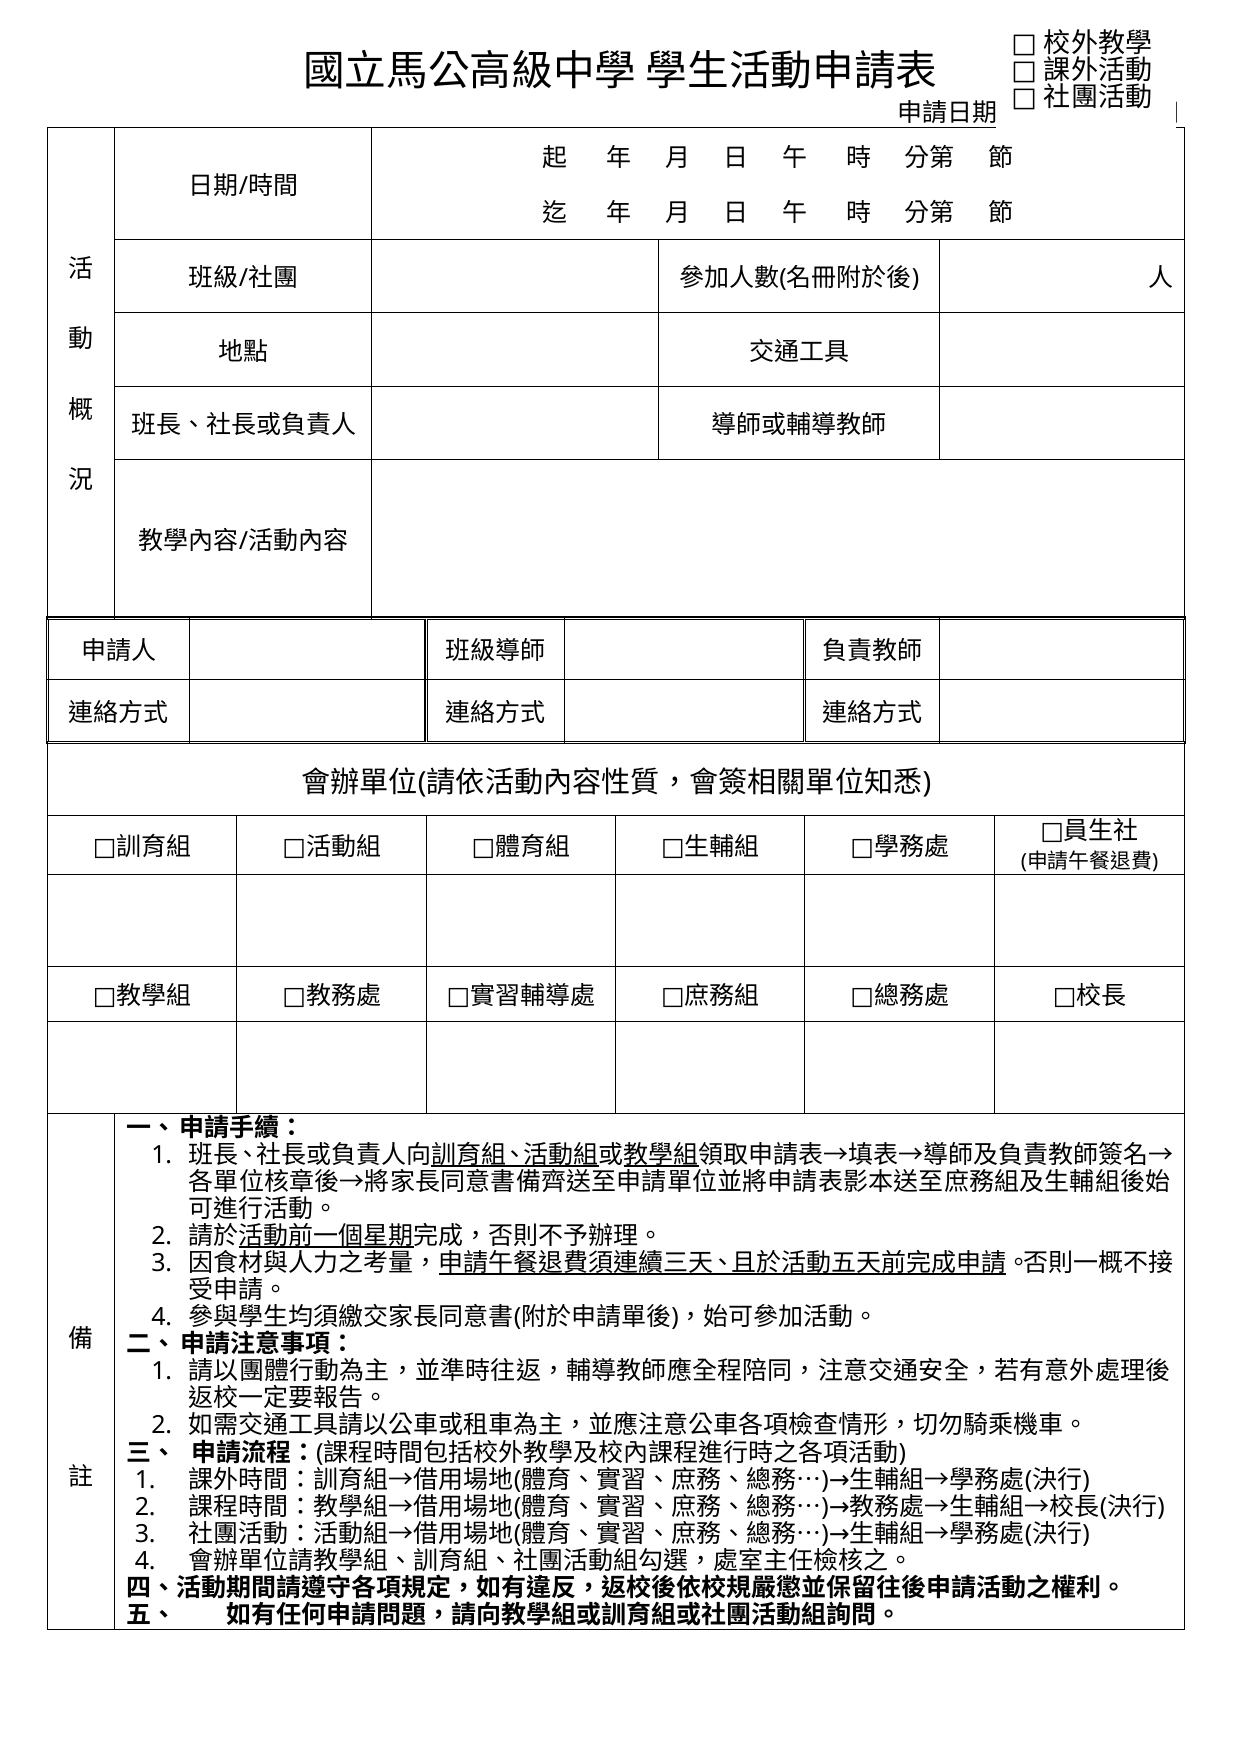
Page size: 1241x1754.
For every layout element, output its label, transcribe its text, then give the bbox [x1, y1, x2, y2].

table_cell 會辦單位(請依活動內容性質，會簽相關單位知悉) [48, 744, 1184, 815]
table_cell □教學組 [48, 967, 236, 1021]
text 國立馬公高級中學 學生活動申請表 [59, 23, 1181, 136]
table_cell 教學內容/活動內容 [115, 460, 371, 616]
table_cell 申請手續： 班長、社長或負責人向訓育組、活動組或教學組領取申請表→填表→導師及負責教師簽名→各單位核章後→將家長同意書備齊送至申請單位並將申請表影本送至庶務組及生輔組後始可進行活動。 請於活動前一個星期完成，否則不予辦理。 因食材與人力之考量，申請午餐退費須連續三天、且於活動五天前完成申請。否則一概不接受申請。 參與學生均須繳交家長同意書(附於申請單後)，始可參加活動。 申請注意事項： 請以團體行動為主，並準時往返，輔導教師應全程陪同，注意交通安全，若有意外處理後返校一定要報告。 如需交通工具請以公車或租車為主，並應注意公車各項檢查情形，切勿騎乘機車。 申請流程：(課程時間包括校外教學及校內課程進行時之各項活動) 課外時間：訓育組→借用場地(體育、實習、庶務、總務…)→生輔組→學務處(決行) 課程時間：教學組→借用場地(體育、實習、庶務、總務…)→教務處→生輔組→校長(決行) 社團活動：活動組→借用場地(體育、實習、庶務、總務…)→生輔組→學務處(決行) 會辦單位請教學組、訓育組、社團活動組勾選，處室主任檢核之。 活動期間請遵守各項規定，如有違反，返校後依校規嚴懲並保留往後申請活動之權利。 如有任何申請問題，請向教學組或訓育組或社團活動組詢問。 [115, 1114, 1184, 1629]
table_cell [805, 1022, 994, 1113]
table_cell □訓育組 [48, 816, 236, 874]
table_cell □員生社 (申請午餐退費) [995, 816, 1184, 874]
table_cell 班級導師 [428, 620, 564, 678]
table_cell □教務處 [237, 967, 426, 1021]
table_cell [372, 313, 658, 386]
table_cell □學務處 [805, 816, 994, 874]
table_cell [940, 620, 1183, 678]
table_cell [565, 680, 803, 741]
table_cell [995, 1022, 1184, 1113]
table_cell [427, 875, 615, 966]
table_cell [565, 620, 803, 678]
table_cell 參加人數(名冊附於後) [659, 240, 939, 312]
table_cell □總務處 [805, 967, 994, 1021]
text □ 課外活動 [1011, 58, 1160, 85]
table_cell [940, 313, 1184, 386]
table_cell [190, 620, 424, 678]
table_cell [372, 460, 1184, 616]
table_header 起 年 月 日 午 時 分第 節 迄 年 月 日 午 時 分第 節 [372, 128, 1184, 238]
table_cell □活動組 [237, 816, 426, 874]
table_cell □實習輔導處 [427, 967, 615, 1021]
table_cell 導師或輔導教師 [659, 387, 939, 459]
table_cell [372, 240, 658, 312]
table_cell [190, 680, 424, 741]
table_cell 交通工具 [659, 313, 939, 386]
table_cell 地點 [115, 313, 371, 386]
table_cell [372, 387, 658, 459]
table_cell □體育組 [427, 816, 615, 874]
table_cell 連絡方式 [806, 680, 939, 741]
table_header 日期/時間 [115, 128, 371, 238]
table_cell 負責教師 [806, 620, 939, 678]
table_cell □校長 [995, 967, 1184, 1021]
table_cell [48, 1022, 236, 1113]
text 申請日期： 年 月 日 [59, 98, 996, 127]
table_cell [616, 875, 804, 966]
table_header 活 動 概 況 [48, 128, 114, 616]
table_cell [805, 875, 994, 966]
table_cell [48, 875, 236, 966]
table_cell 人 [940, 240, 1184, 312]
text □ 校外教學 [1011, 31, 1160, 58]
text □ 社團活動 [1011, 85, 1160, 112]
table_cell [616, 1022, 804, 1113]
table_cell [237, 875, 426, 966]
table_cell [995, 875, 1184, 966]
table_cell □生輔組 [616, 816, 804, 874]
table_cell 申請人 [49, 620, 189, 678]
table_cell 連絡方式 [49, 680, 189, 741]
table_cell [940, 387, 1184, 459]
table_cell [237, 1022, 426, 1113]
table_cell 班級/社團 [115, 240, 371, 312]
table_cell [427, 1022, 615, 1113]
table_cell 備 註 [48, 1114, 114, 1629]
table_cell □庶務組 [616, 967, 804, 1021]
table_cell 班長、社長或負責人 [115, 387, 371, 459]
table_cell 連絡方式 [428, 680, 564, 741]
table_cell [940, 680, 1183, 741]
